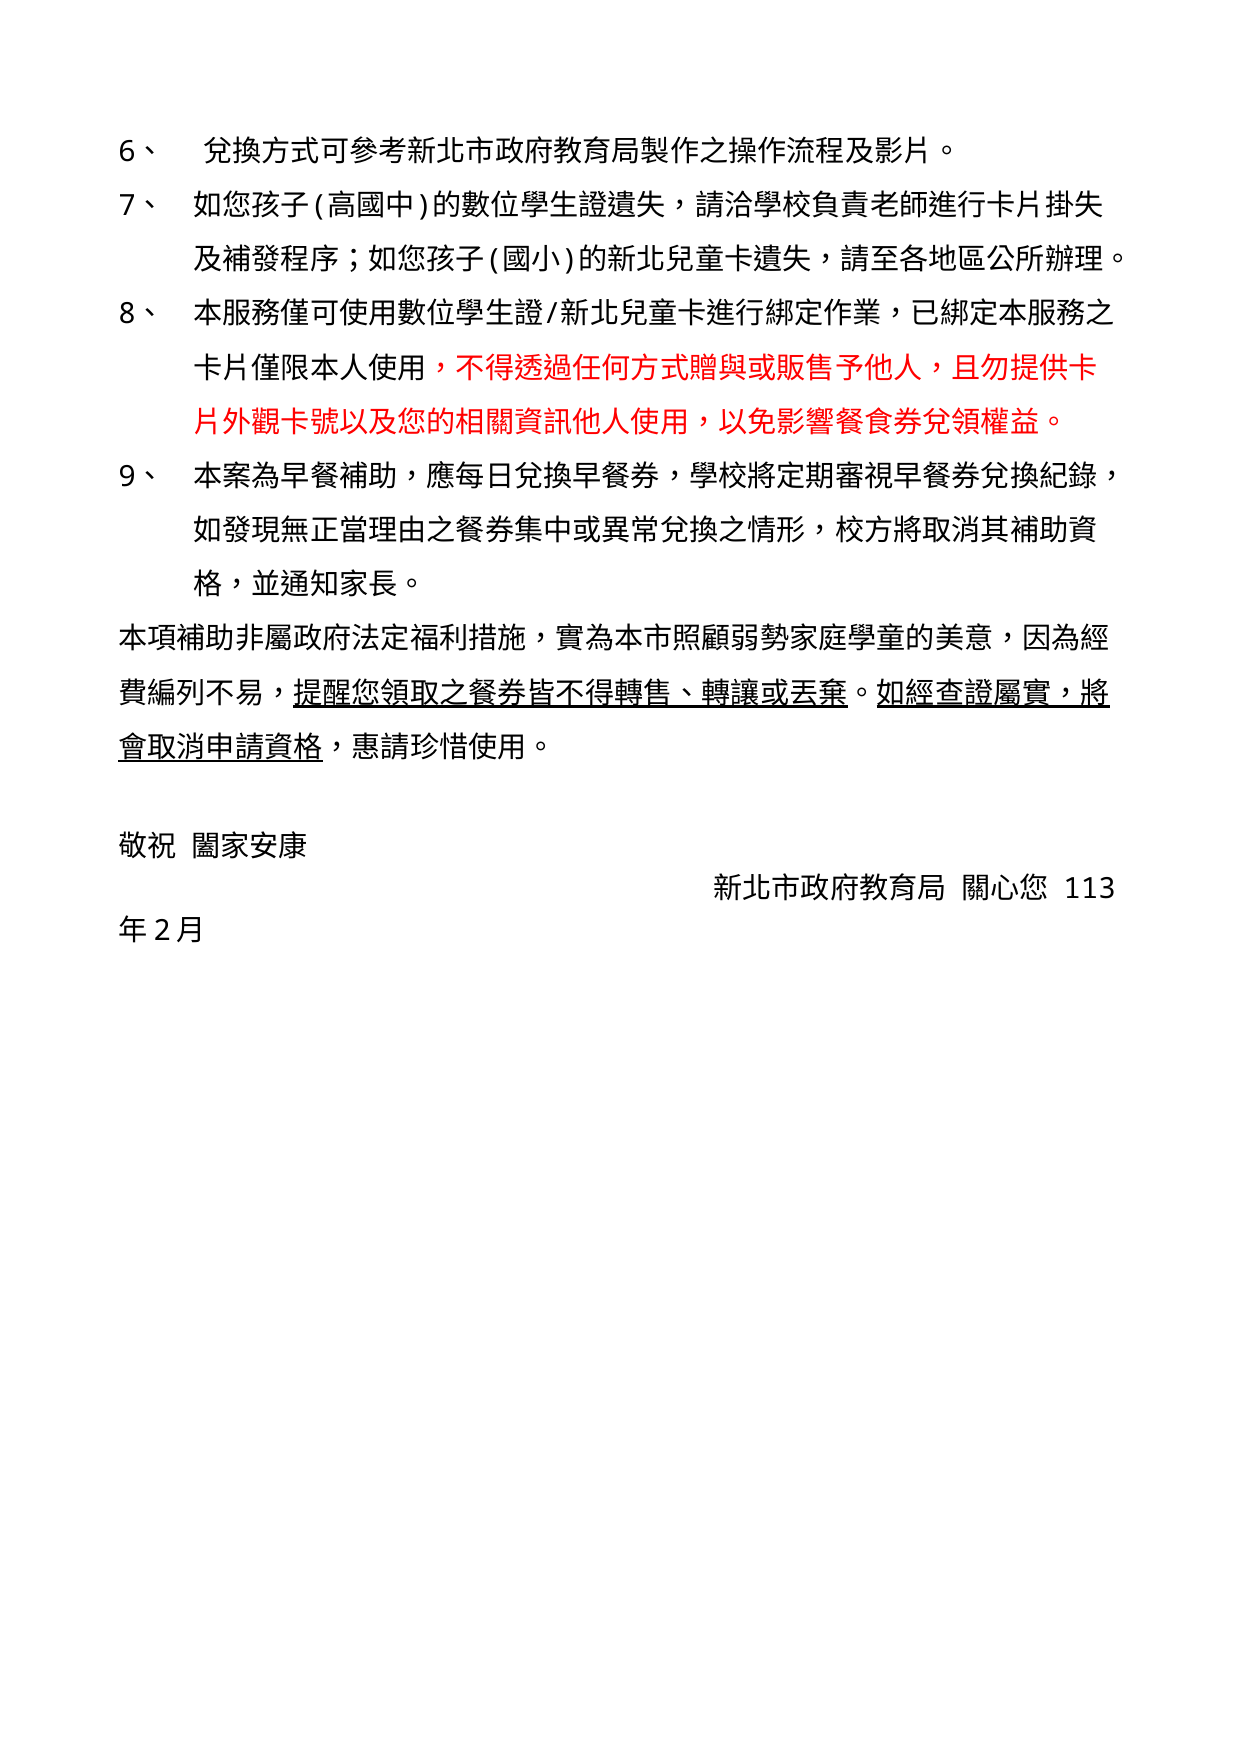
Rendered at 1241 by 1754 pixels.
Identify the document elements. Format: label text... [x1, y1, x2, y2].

list 本服務僅可使用數位學生證/新北兒童卡進行綁定作業，已綁定本服務之卡片僅限本人使用，不得透過任何方式贈與或販售予他人，且勿提供卡片外觀卡號以及您的相關資訊他人使用，以免影響餐食券兌領權益。 [118, 281, 1122, 443]
list 本案為早餐補助，應每日兌換早餐券，學校將定期審視早餐券兌換紀錄，如發現無正當理由之餐券集中或異常兌換之情形，校方將取消其補助資格，並通知家長。 [118, 443, 1122, 606]
text 敬祝 闔家安康 [118, 822, 1122, 864]
text 新北市政府教育局 關心您 113年2月 [118, 864, 1122, 949]
text 本項補助非屬政府法定福利措施，實為本市照顧弱勢家庭學童的美意，因為經費編列不易，提醒您領取之餐券皆不得轉售、轉讓或丟棄。如經查證屬實，將會取消申請資格，惠請珍惜使用。 [118, 606, 1122, 768]
list 兌換方式可參考新北市政府教育局製作之操作流程及影片。 [118, 118, 1122, 172]
list 如您孩子(高國中)的數位學生證遺失，請洽學校負責老師進行卡片掛失及補發程序；如您孩子(國小)的新北兒童卡遺失，請至各地區公所辦理。 [118, 172, 1122, 281]
